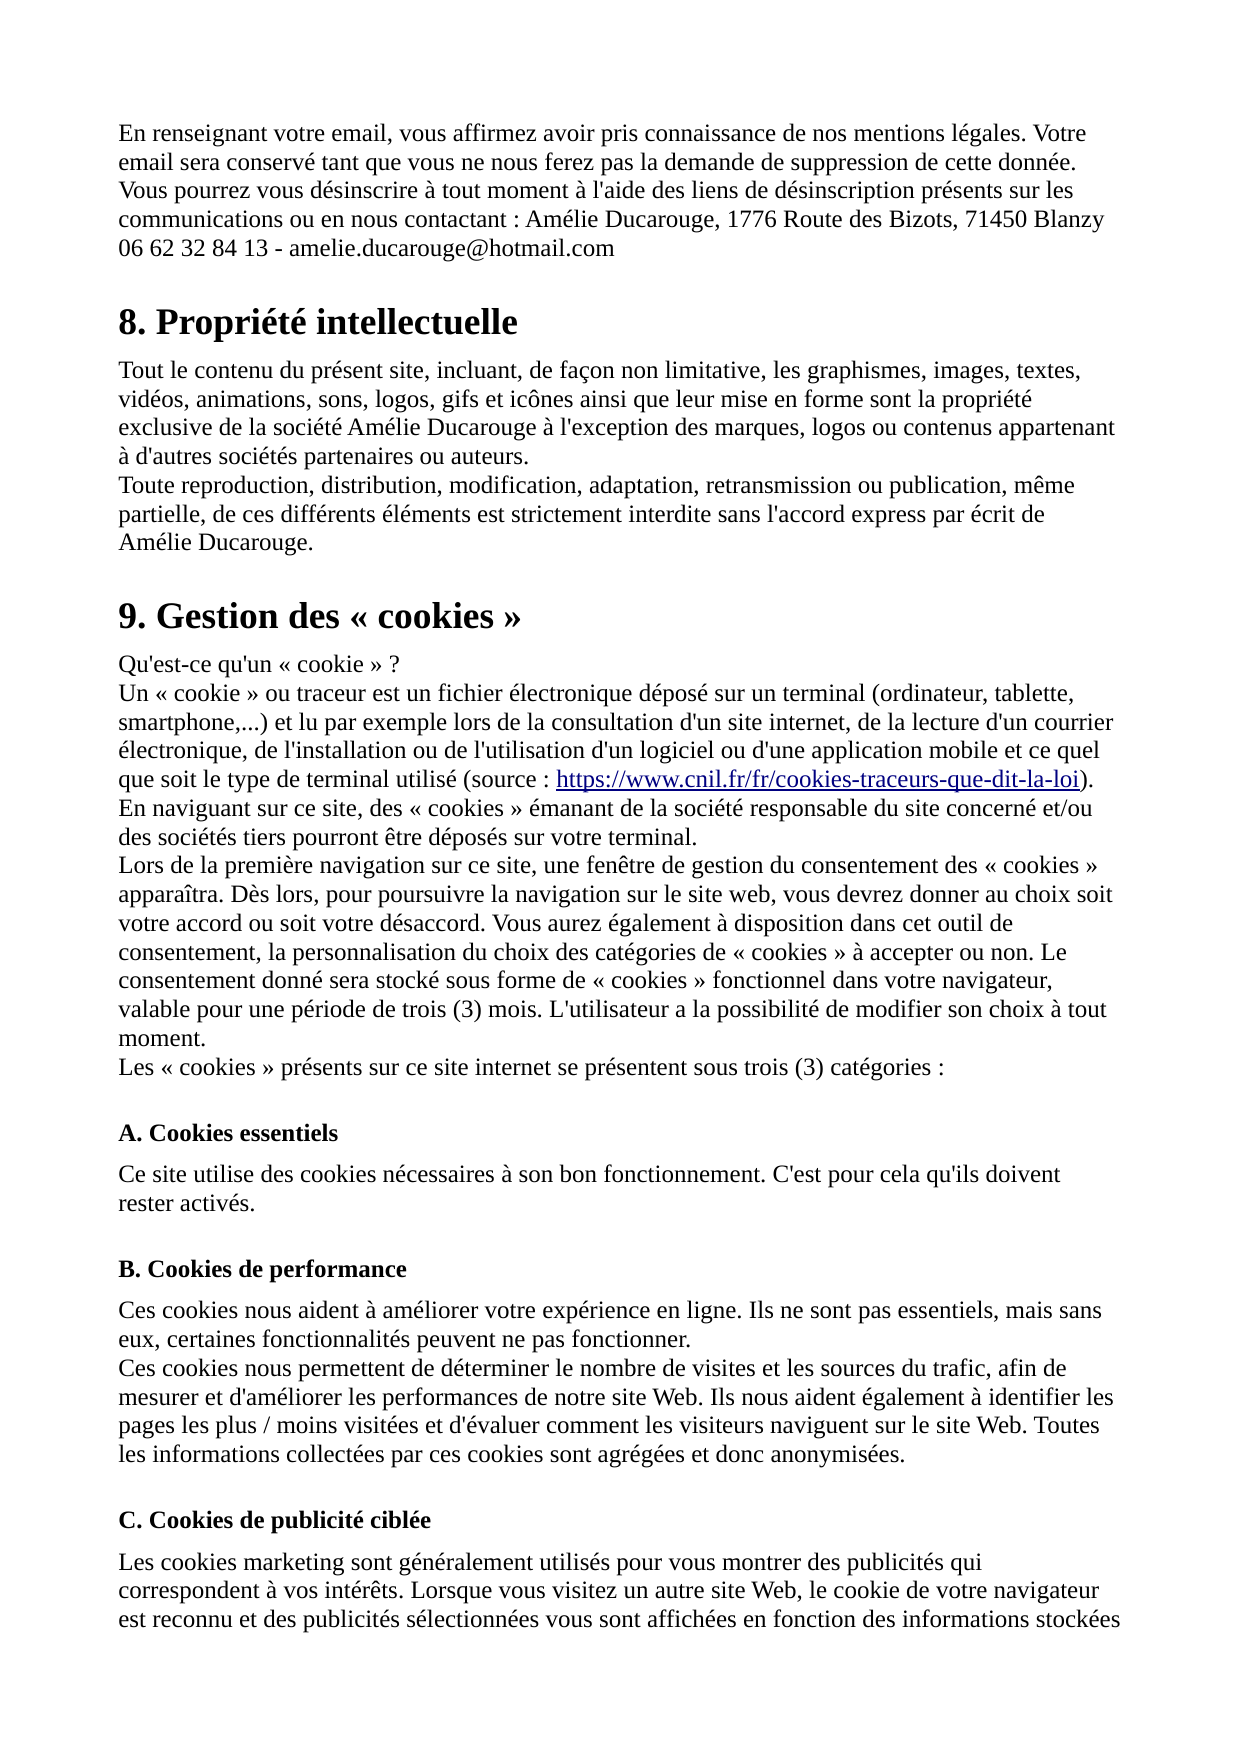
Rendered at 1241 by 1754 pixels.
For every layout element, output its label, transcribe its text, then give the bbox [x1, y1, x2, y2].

text En renseignant votre email, vous affirmez avoir pris connaissance de nos mentions légales. Votre email sera conservé tant que vous ne nous ferez pas la demande de suppression de cette donnée. Vous pourrez vous désinscrire à tout moment à l'aide des liens de désinscription présents sur les communications ou en nous contactant : Amélie Ducarouge, 1776 Route des Bizots, 71450 Blanzy 06 62 32 84 13 - amelie.ducarouge@hotmail.com [118, 118, 1122, 262]
subtitle A. Cookies essentiels [118, 1118, 1122, 1147]
subtitle B. Cookies de performance [118, 1254, 1122, 1283]
text Tout le contenu du présent site, incluant, de façon non limitative, les graphismes, images, textes, vidéos, animations, sons, logos, gifs et icônes ainsi que leur mise en forme sont la propriété exclusive de la société Amélie Ducarouge à l'exception des marques, logos ou contenus appartenant à d'autres sociétés partenaires ou auteurs. Toute reproduction, distribution, modification, adaptation, retransmission ou publication, même partielle, de ces différents éléments est strictement interdite sans l'accord express par écrit de Amélie Ducarouge. [118, 355, 1122, 556]
subtitle 9. Gestion des « cookies » [118, 594, 1122, 637]
text Ces cookies nous aident à améliorer votre expérience en ligne. Ils ne sont pas essentiels, mais sans eux, certaines fonctionnalités peuvent ne pas fonctionner. Ces cookies nous permettent de déterminer le nombre de visites et les sources du trafic, afin de mesurer et d'améliorer les performances de notre site Web. Ils nous aident également à identifier les pages les plus / moins visitées et d'évaluer comment les visiteurs naviguent sur le site Web. Toutes les informations collectées par ces cookies sont agrégées et donc anonymisées. [118, 1296, 1122, 1468]
text Qu'est-ce qu'un « cookie » ? Un « cookie » ou traceur est un fichier électronique déposé sur un terminal (ordinateur, tablette, smartphone,...) et lu par exemple lors de la consultation d'un site internet, de la lecture d'un courrier électronique, de l'installation ou de l'utilisation d'un logiciel ou d'une application mobile et ce quel que soit le type de terminal utilisé (source : https://www.cnil.fr/fr/cookies-traceurs-que-dit-la-loi). En naviguant sur ce site, des « cookies » émanant de la société responsable du site concerné et/ou des sociétés tiers pourront être déposés sur votre terminal. Lors de la première navigation sur ce site, une fenêtre de gestion du consentement des « cookies » apparaîtra. Dès lors, pour poursuivre la navigation sur le site web, vous devrez donner au choix soit votre accord ou soit votre désaccord. Vous aurez également à disposition dans cet outil de consentement, la personnalisation du choix des catégories de « cookies » à accepter ou non. Le consentement donné sera stocké sous forme de « cookies » fonctionnel dans votre navigateur, valable pour une période de trois (3) mois. L'utilisateur a la possibilité de modifier son choix à tout moment. Les « cookies » présents sur ce site internet se présentent sous trois (3) catégories : [118, 649, 1122, 1081]
subtitle 8. Propriété intellectuelle [118, 299, 1122, 342]
subtitle C. Cookies de publicité ciblée [118, 1506, 1122, 1534]
text Ce site utilise des cookies nécessaires à son bon fonctionnement. C'est pour cela qu'ils doivent rester activés. [118, 1159, 1122, 1217]
text Les cookies marketing sont généralement utilisés pour vous montrer des publicités qui correspondent à vos intérêts. Lorsque vous visitez un autre site Web, le cookie de votre navigateur est reconnu et des publicités sélectionnées vous sont affichées en fonction des informations stockées [118, 1547, 1122, 1633]
